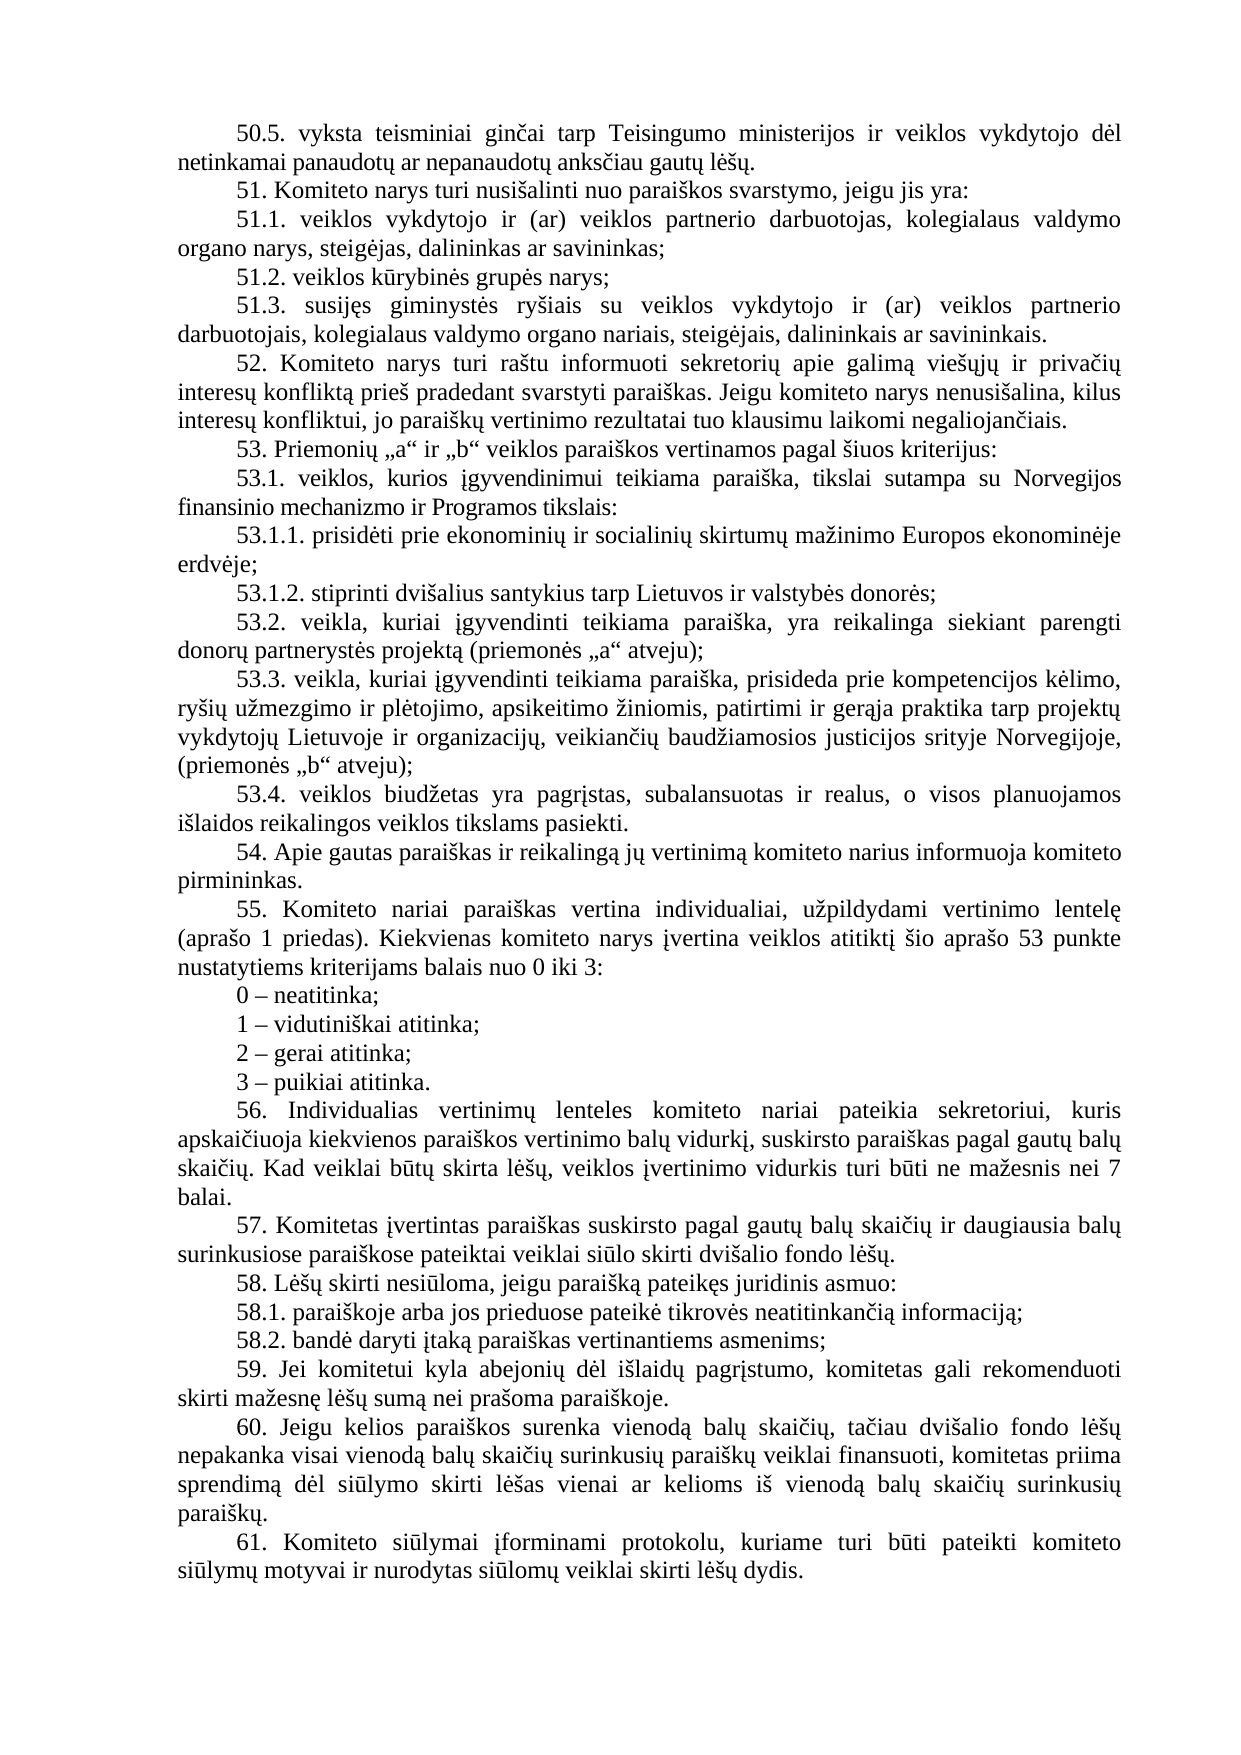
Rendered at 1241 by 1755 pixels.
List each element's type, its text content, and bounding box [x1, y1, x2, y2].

text 0 – neatitinka; [177, 981, 1122, 1009]
text 52. Komiteto narys turi raštu informuoti sekretorių apie galimą viešųjų ir privačių interesų konfliktą prieš pradedant svarstyti paraiškas. Jeigu komiteto narys nenusišalina, kilus interesų konfliktui, jo paraiškų vertinimo rezultatai tuo klausimu laikomi negaliojančiais. [177, 348, 1122, 434]
text 61. Komiteto siūlymai įforminami protokolu, kuriame turi būti pateikti komiteto siūlymų motyvai ir nurodytas siūlomų veiklai skirti lėšų dydis. [177, 1527, 1122, 1584]
text 53.3. veikla, kuriai įgyvendinti teikiama paraiška, prisideda prie kompetencijos kėlimo, ryšių užmezgimo ir plėtojimo, apsikeitimo žiniomis, patirtimi ir gerąja praktika tarp projektų vykdytojų Lietuvoje ir organizacijų, veikiančių baudžiamosios justicijos srityje Norvegijoje, (priemonės „b“ atveju); [177, 664, 1122, 779]
text 50.5. vyksta teisminiai ginčai tarp Teisingumo ministerijos ir veiklos vykdytojo dėl netinkamai panaudotų ar nepanaudotų anksčiau gautų lėšų. [177, 118, 1122, 176]
text 53. Priemonių „a“ ir „b“ veiklos paraiškos vertinamos pagal šiuos kriterijus: [177, 434, 1122, 463]
text 53.4. veiklos biudžetas yra pagrįstas, subalansuotas ir realus, o visos planuojamos išlaidos reikalingos veiklos tikslams pasiekti. [177, 779, 1122, 837]
text 51.1. veiklos vykdytojo ir (ar) veiklos partnerio darbuotojas, kolegialaus valdymo organo narys, steigėjas, dalininkas ar savininkas; [177, 204, 1122, 262]
text 58.2. bandė daryti įtaką paraiškas vertinantiems asmenims; [177, 1326, 1122, 1354]
text 1 – vidutiniškai atitinka; [177, 1009, 1122, 1038]
text 53.1.2. stiprinti dvišalius santykius tarp Lietuvos ir valstybės donorės; [177, 578, 1122, 607]
text 56. Individualias vertinimų lenteles komiteto nariai pateikia sekretoriui, kuris apskaičiuoja kiekvienos paraiškos vertinimo balų vidurkį, suskirsto paraiškas pagal gautų balų skaičių. Kad veiklai būtų skirta lėšų, veiklos įvertinimo vidurkis turi būti ne mažesnis nei 7 balai. [177, 1096, 1122, 1211]
text 51.3. susijęs giminystės ryšiais su veiklos vykdytojo ir (ar) veiklos partnerio darbuotojais, kolegialaus valdymo organo nariais, steigėjais, dalininkais ar savininkais. [177, 291, 1122, 348]
text 59. Jei komitetui kyla abejonių dėl išlaidų pagrįstumo, komitetas gali rekomenduoti skirti mažesnę lėšų sumą nei prašoma paraiškoje. [177, 1354, 1122, 1412]
text 57. Komitetas įvertintas paraiškas suskirsto pagal gautų balų skaičių ir daugiausia balų surinkusiose paraiškose pateiktai veiklai siūlo skirti dvišalio fondo lėšų. [177, 1211, 1122, 1268]
text 54. Apie gautas paraiškas ir reikalingą jų vertinimą komiteto narius informuoja komiteto pirmininkas. [177, 837, 1122, 894]
text 2 – gerai atitinka; [177, 1038, 1122, 1067]
text 58.1. paraiškoje arba jos prieduose pateikė tikrovės neatitinkančią informaciją; [177, 1297, 1122, 1326]
text 3 – puikiai atitinka. [177, 1067, 1122, 1096]
text 53.1.1. prisidėti prie ekonominių ir socialinių skirtumų mažinimo Europos ekonominėje erdvėje; [177, 521, 1122, 578]
text 60. Jeigu kelios paraiškos surenka vienodą balų skaičių, tačiau dvišalio fondo lėšų nepakanka visai vienodą balų skaičių surinkusių paraiškų veiklai finansuoti, komitetas priima sprendimą dėl siūlymo skirti lėšas vienai ar kelioms iš vienodą balų skaičių surinkusių paraiškų. [177, 1412, 1122, 1527]
text 51. Komiteto narys turi nusišalinti nuo paraiškos svarstymo, jeigu jis yra: [177, 176, 1122, 204]
text 55. Komiteto nariai paraiškas vertina individualiai, užpildydami vertinimo lentelę (aprašo 1 priedas). Kiekvienas komiteto narys įvertina veiklos atitiktį šio aprašo 53 punkte nustatytiems kriterijams balais nuo 0 iki 3: [177, 894, 1122, 981]
text 51.2. veiklos kūrybinės grupės narys; [177, 262, 1122, 291]
text 53.1. veiklos, kurios įgyvendinimui teikiama paraiška, tikslai sutampa su Norvegijos finansinio mechanizmo ir Programos tikslais: [177, 463, 1122, 521]
text 53.2. veikla, kuriai įgyvendinti teikiama paraiška, yra reikalinga siekiant parengti donorų partnerystės projektą (priemonės „a“ atveju); [177, 607, 1122, 664]
text 58. Lėšų skirti nesiūloma, jeigu paraišką pateikęs juridinis asmuo: [177, 1268, 1122, 1297]
